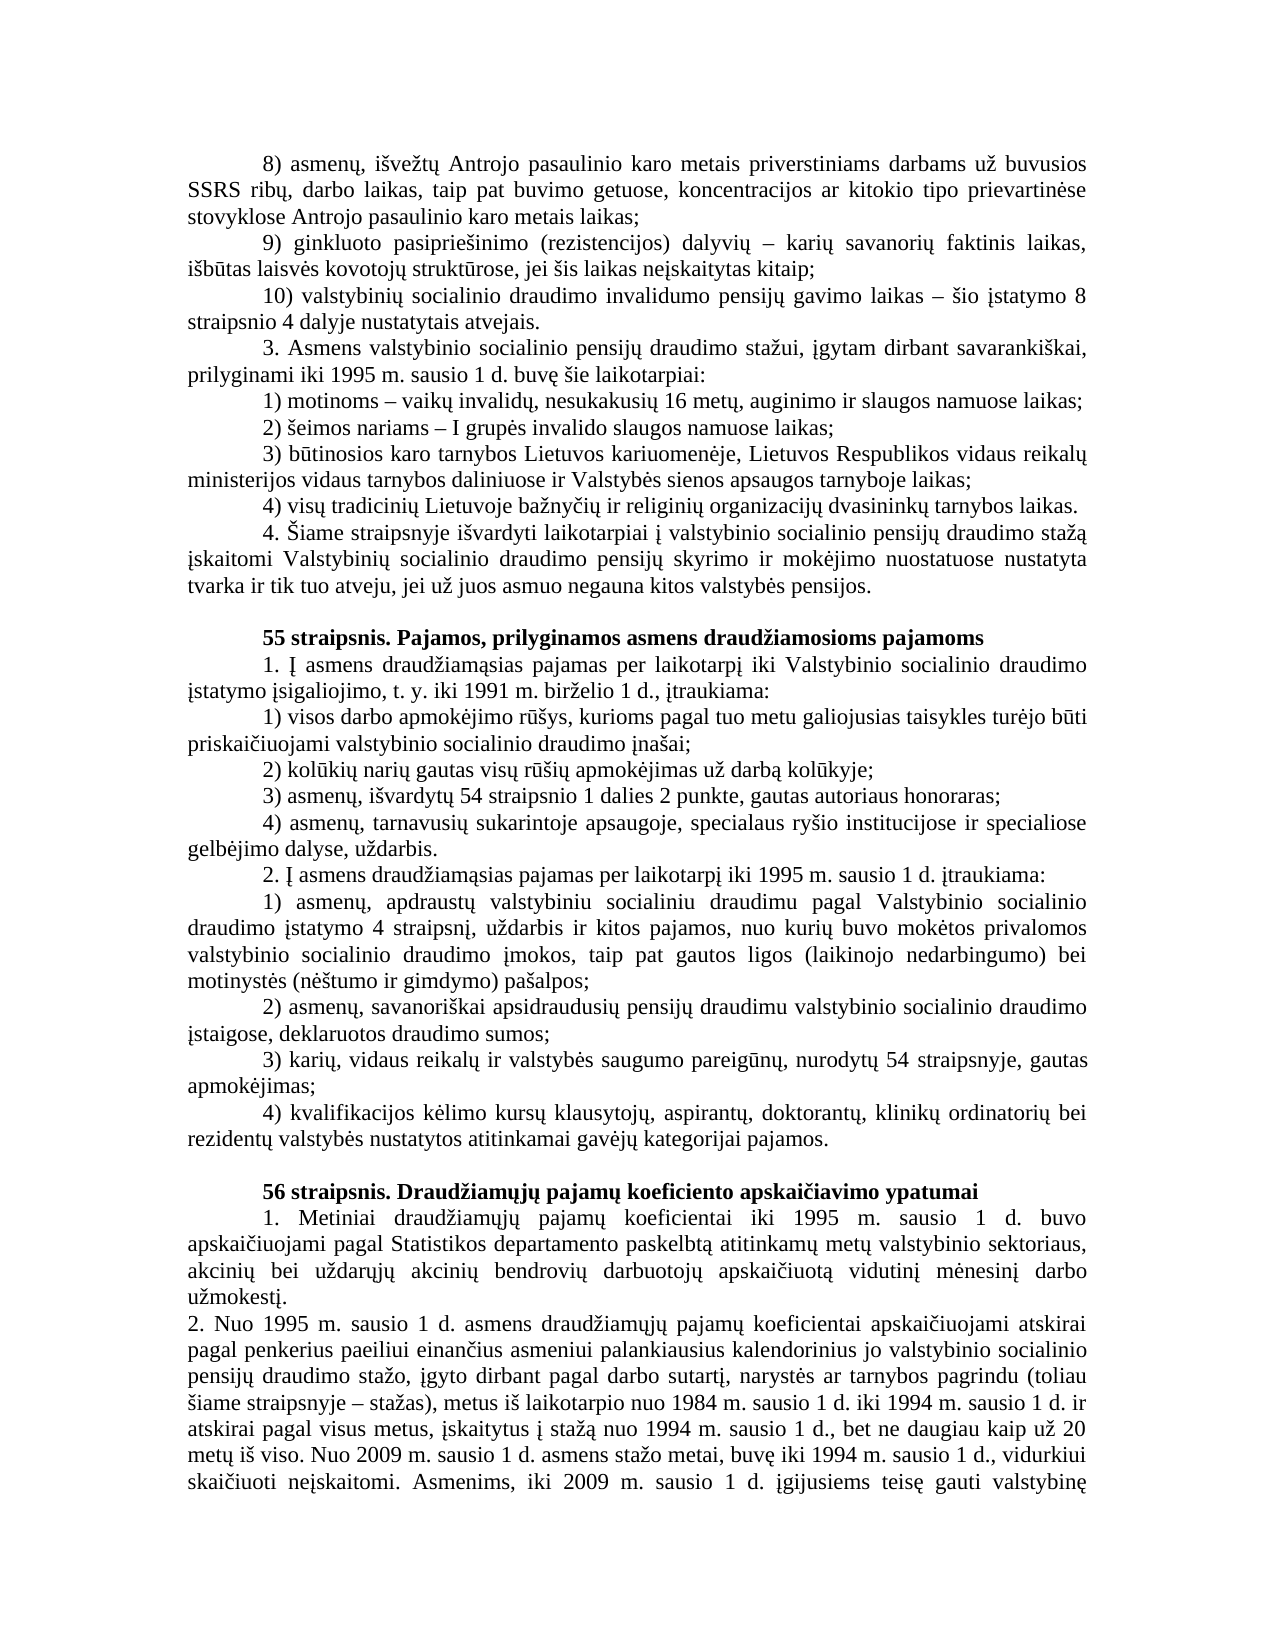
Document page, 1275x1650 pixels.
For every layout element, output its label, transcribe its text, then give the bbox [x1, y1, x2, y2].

text 1) asmenų, apdraustų valstybiniu socialiniu draudimu pagal Valstybinio socialinio draudimo įstatymo 4 straipsnį, uždarbis ir kitos pajamos, nuo kurių buvo mokėtos privalomos valstybinio socialinio draudimo įmokos, taip pat gautos ligos (laikinojo nedarbingumo) bei motinystės (nėštumo ir gimdymo) pašalpos; [187, 888, 1088, 993]
text 2) šeimos nariams – I grupės invalido slaugos namuose laikas; [187, 413, 1088, 440]
text 3. Asmens valstybinio socialinio pensijų draudimo stažui, įgytam dirbant savarankiškai, prilyginami iki 1995 m. sausio 1 d. buvę šie laikotarpiai: [187, 334, 1088, 387]
text 55 straipsnis. Pajamos, prilyginamos asmens draudžiamosioms pajamoms [187, 624, 1088, 651]
text 2. Į asmens draudžiamąsias pajamas per laikotarpį iki 1995 m. sausio 1 d. įtraukiama: [187, 862, 1088, 888]
text 9) ginkluoto pasipriešinimo (rezistencijos) dalyvių – karių savanorių faktinis laikas, išbūtas laisvės kovotojų struktūrose, jei šis laikas neįskaitytas kitaip; [187, 229, 1088, 282]
text 4) kvalifikacijos kėlimo kursų klausytojų, aspirantų, doktorantų, klinikų ordinatorių bei rezidentų valstybės nustatytos atitinkamai gavėjų kategorijai pajamos. [187, 1099, 1088, 1151]
text 1. Į asmens draudžiamąsias pajamas per laikotarpį iki Valstybinio socialinio draudimo įstatymo įsigaliojimo, t. y. iki 1991 m. birželio 1 d., įtraukiama: [187, 651, 1088, 703]
text 4. Šiame straipsnyje išvardyti laikotarpiai į valstybinio socialinio pensijų draudimo stažą įskaitomi Valstybinių socialinio draudimo pensijų skyrimo ir mokėjimo nuostatuose nustatyta tvarka ir tik tuo atveju, jei už juos asmuo negauna kitos valstybės pensijos. [187, 519, 1088, 598]
text 4) asmenų, tarnavusių sukarintoje apsaugoje, specialaus ryšio institucijose ir specialiose gelbėjimo dalyse, uždarbis. [187, 809, 1088, 862]
text 3) karių, vidaus reikalų ir valstybės saugumo pareigūnų, nurodytų 54 straipsnyje, gautas apmokėjimas; [187, 1046, 1088, 1099]
text 1. Metiniai draudžiamųjų pajamų koeficientai iki 1995 m. sausio 1 d. buvo apskaičiuojami pagal Statistikos departamento paskelbtą atitinkamų metų valstybinio sektoriaus, akcinių bei uždarųjų akcinių bendrovių darbuotojų apskaičiuotą vidutinį mėnesinį darbo užmokestį. [187, 1204, 1088, 1309]
text 8) asmenų, išvežtų Antrojo pasaulinio karo metais priverstiniams darbams už buvusios SSRS ribų, darbo laikas, taip pat buvimo getuose, koncentracijos ar kitokio tipo prievartinėse stovyklose Antrojo pasaulinio karo metais laikas; [187, 150, 1088, 229]
text 3) būtinosios karo tarnybos Lietuvos kariuomenėje, Lietuvos Respublikos vidaus reikalų ministerijos vidaus tarnybos daliniuose ir Valstybės sienos apsaugos tarnyboje laikas; [187, 440, 1088, 493]
text 10) valstybinių socialinio draudimo invalidumo pensijų gavimo laikas – šio įstatymo 8 straipsnio 4 dalyje nustatytais atvejais. [187, 282, 1088, 334]
text 2) asmenų, savanoriškai apsidraudusių pensijų draudimu valstybinio socialinio draudimo įstaigose, deklaruotos draudimo sumos; [187, 993, 1088, 1046]
text 1) visos darbo apmokėjimo rūšys, kurioms pagal tuo metu galiojusias taisykles turėjo būti priskaičiuojami valstybinio socialinio draudimo įnašai; [187, 703, 1088, 756]
text 2) kolūkių narių gautas visų rūšių apmokėjimas už darbą kolūkyje; [187, 756, 1088, 782]
text 56 straipsnis. Draudžiamųjų pajamų koeficiento apskaičiavimo ypatumai [187, 1178, 1088, 1204]
text 1) motinoms – vaikų invalidų, nesukakusių 16 metų, auginimo ir slaugos namuose laikas; [187, 387, 1088, 413]
text 2. Nuo 1995 m. sausio 1 d. asmens draudžiamųjų pajamų koeficientai apskaičiuojami atskirai pagal penkerius paeiliui einančius asmeniui palankiausius kalendorinius jo valstybinio socialinio pensijų draudimo stažo, įgyto dirbant pagal darbo sutartį, narystės ar tarnybos pagrindu (toliau šiame straipsnyje – stažas), metus iš laikotarpio nuo 1984 m. sausio 1 d. iki 1994 m. sausio 1 d. ir atskirai pagal visus metus, įskaitytus į stažą nuo 1994 m. sausio 1 d., bet ne daugiau kaip už 20 metų iš viso. Nuo 2009 m. sausio 1 d. asmens stažo metai, buvę iki 1994 m. sausio 1 d., vidurkiui skaičiuoti neįskaitomi. Asmenims, iki 2009 m. sausio 1 d. įgijusiems teisę gauti valstybinę [187, 1309, 1088, 1494]
text 3) asmenų, išvardytų 54 straipsnio 1 dalies 2 punkte, gautas autoriaus honoraras; [187, 782, 1088, 809]
text 4) visų tradicinių Lietuvoje bažnyčių ir religinių organizacijų dvasininkų tarnybos laikas. [187, 493, 1088, 519]
